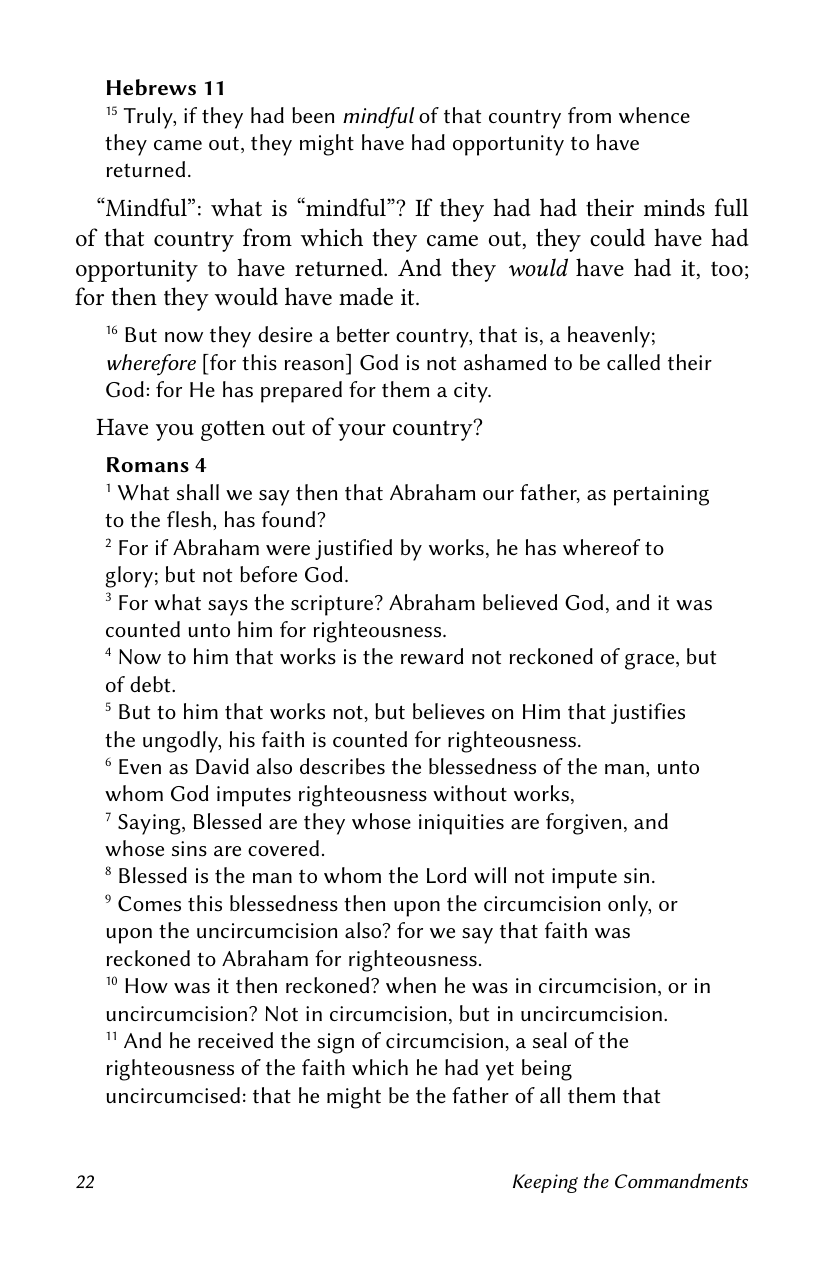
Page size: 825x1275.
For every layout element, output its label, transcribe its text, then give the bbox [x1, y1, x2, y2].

text “Mindful”: what is “mindful”? If they had had their minds full of that country from which they came out, they could have had opportunity to have returned. And they would have had it, too; for then they would have made it. [75, 194, 750, 312]
text 10 How was it then reckoned? when he was in circumcision, or in uncircumcision? Not in circumcision, but in uncircumcision. [105, 973, 720, 1027]
text 5 But to him that works not, but believes on Him that justifies the ungodly, his faith is counted for righteousness. [105, 699, 720, 753]
text Hebrews 11 [105, 75, 750, 101]
text Have you gotten out of your country? [75, 413, 750, 442]
text 16 But now they desire a better country, that is, a heavenly; wherefore [for this reason] God is not ashamed to be called their God: for He has prepared for them a city. [105, 322, 720, 403]
text 8 Blessed is the man to whom the Lord will not impute sin. [105, 863, 720, 889]
text 15 Truly, if they had been mindful of that country from whence they came out, they might have had opportunity to have returned. [105, 103, 720, 183]
text 7 Saying, Blessed are they whose iniquities are forgiven, and whose sins are covered. [105, 809, 720, 862]
text 1 What shall we say then that Abraham our father, as pertaining to the flesh, has found? [105, 480, 720, 533]
text 9 Comes this blessedness then upon the circumcision only, or upon the uncircumcision also? for we say that faith was reckoned to Abraham for righteousness. [105, 891, 720, 972]
text 6 Even as David also describes the blessedness of the man, unto whom God imputes righteousness without works, [105, 754, 720, 807]
text 2 For if Abraham were justified by works, he has whereof to glory; but not before God. [105, 535, 720, 588]
text 11 And he received the sign of circumcision, a seal of the righteousness of the faith which he had yet being uncircumcised: that he might be the father of all them that [105, 1028, 720, 1109]
text 3 For what says the scripture? Abraham believed God, and it was counted unto him for righteousness. [105, 589, 720, 643]
text Romans 4 [105, 452, 750, 478]
text 4 Now to him that works is the reward not reckoned of grace, but of debt. [105, 644, 720, 698]
